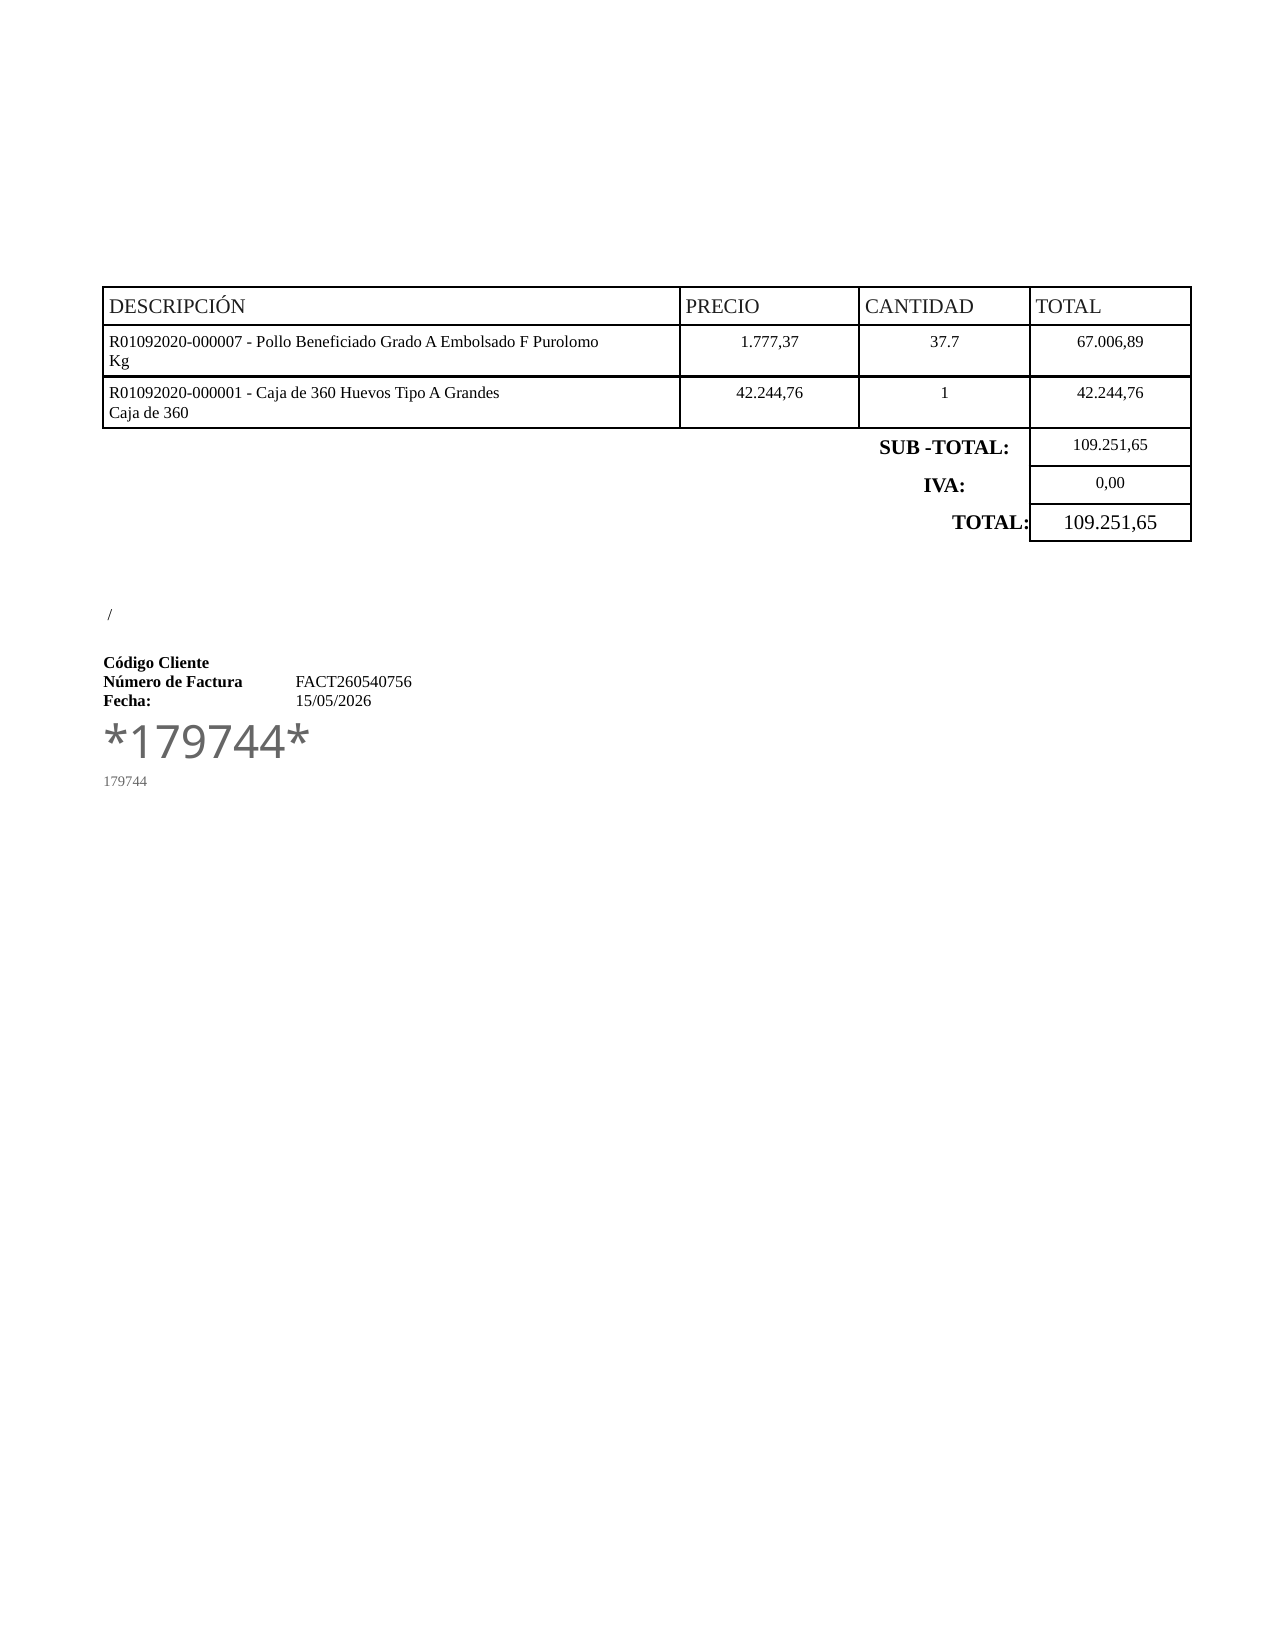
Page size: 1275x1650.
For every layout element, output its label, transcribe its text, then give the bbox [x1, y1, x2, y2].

table_cell [103, 429, 859, 540]
table_cell R01092020-000001 - Caja de 360 Huevos Tipo A Grandes Caja de 360 [104, 378, 679, 427]
table_header DESCRIPCIÓN [104, 288, 679, 323]
table_cell 1.777,37 [681, 326, 858, 375]
table_cell [103, 585, 858, 604]
table_cell 42.244,76 [1031, 378, 1190, 427]
table_cell FACT260540756 [295, 672, 517, 691]
table_header CANTIDAD [860, 288, 1029, 323]
table_header [103, 542, 858, 566]
table_cell TOTAL: [859, 503, 1029, 540]
table_cell 37.7 [860, 326, 1029, 375]
table_cell 67.006,89 [1031, 326, 1190, 375]
table_cell IVA: [859, 465, 1029, 502]
table_cell R01092020-000007 - Pollo Beneficiado Grado A Embolsado F Purolomo Kg [104, 326, 679, 375]
table_cell [103, 566, 858, 585]
table_cell Fecha: [103, 691, 295, 710]
table_cell 15/05/2026 [295, 691, 517, 710]
table_cell Número de Factura [103, 672, 295, 691]
table_header Código Cliente [103, 653, 295, 672]
text *179744* [103, 710, 1137, 772]
table_header TOTAL [1031, 288, 1190, 323]
table_cell / [103, 605, 858, 624]
table_header PRECIO [681, 288, 858, 323]
table_cell 1 [860, 378, 1029, 427]
table_cell 109.251,65 [1031, 429, 1190, 465]
table_cell 0,00 [1031, 467, 1190, 502]
table_cell 42.244,76 [681, 378, 858, 427]
table_cell SUB -TOTAL: [859, 429, 1029, 465]
table_cell 109.251,65 [1031, 505, 1190, 540]
text 179744 [103, 772, 1137, 789]
table_header [295, 653, 517, 672]
